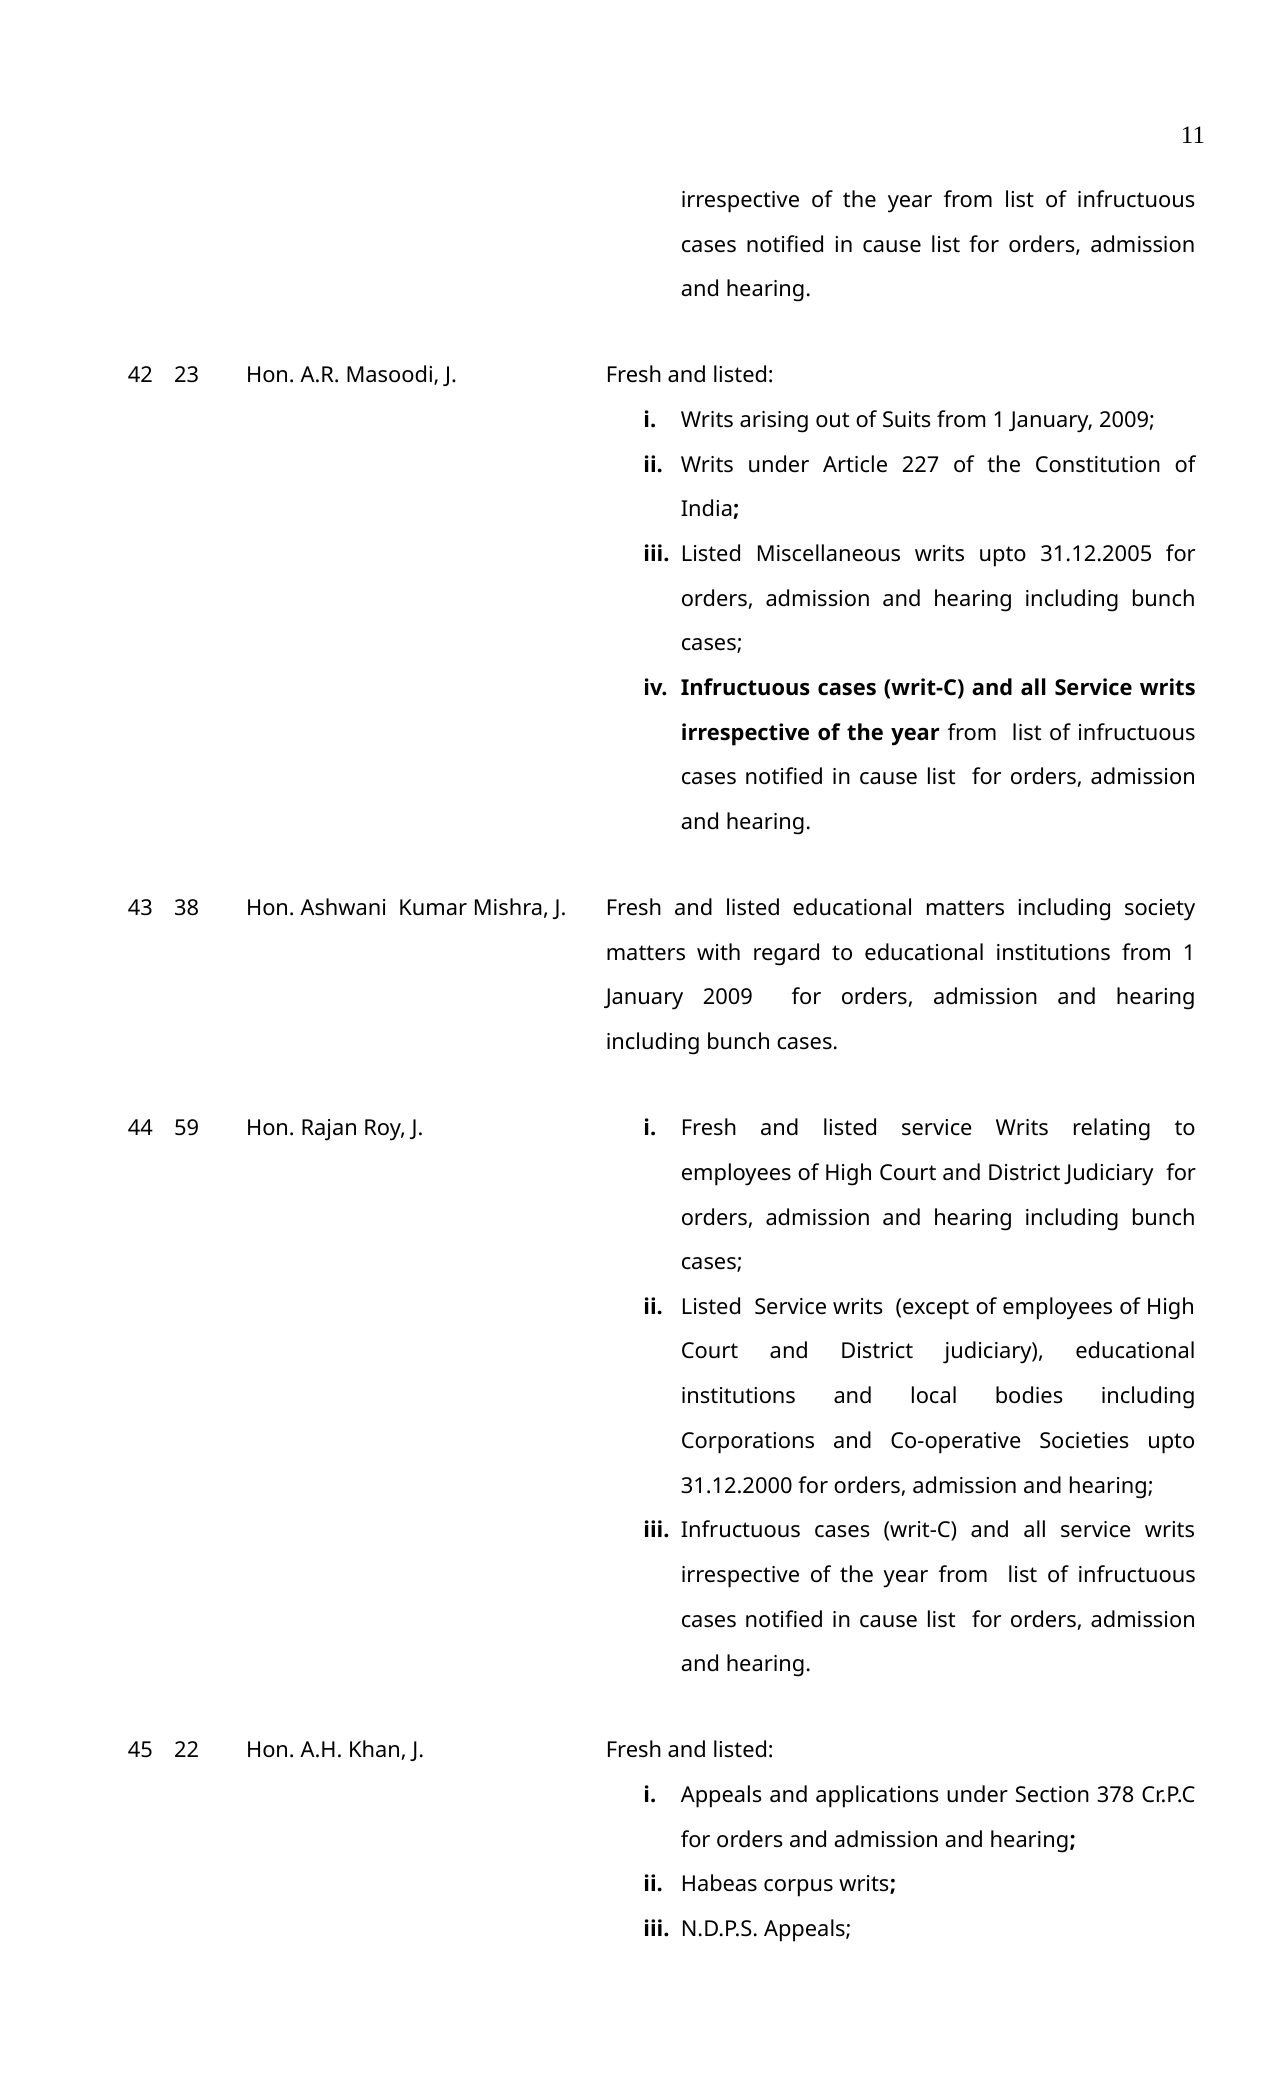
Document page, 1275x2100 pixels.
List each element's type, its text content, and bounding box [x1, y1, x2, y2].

table_cell Fresh and listed educational matters including society matters with regard to educational institutions from 1 January 2009 for orders, admission and hearing including bunch cases. [600, 886, 1202, 1106]
table_cell Hon. Ashwani Kumar Mishra, J. [240, 886, 600, 1106]
table_cell Hon. Rajan Roy, J. [240, 1106, 600, 1728]
table_cell 23 [168, 354, 240, 886]
table_cell 45 [122, 1729, 168, 1948]
table_cell [168, 178, 240, 353]
table_cell 22 [168, 1729, 240, 1948]
table_cell 44 [122, 1106, 168, 1728]
table_cell [122, 178, 168, 353]
table_cell Fresh and listed: Tax and excise cases including central taxation; Company cases, All writs relating to Indian Stamp Act; Testamentary matters; Writ petitions arising out of the orders of BIFR and AAIFR; Cases under Section 11 of the Arbitration and Conciliation Act, 1996 for orders, admission and hearing including bunch cases; Infructous cases (writ-C) and all service writs irrespective of the year from list of infructuous cases notified in cause list for orders, admission and hearing. [600, 178, 1202, 353]
table_cell Fresh and listed service Writs relating to employees of High Court and District Judiciary for orders, admission and hearing including bunch cases; Listed Service writs (except of employees of High Court and District judiciary), educational institutions and local bodies including Corporations and Co-operative Societies upto 31.12.2000 for orders, admission and hearing; Infructuous cases (writ-C) and all service writs irrespective of the year from list of infructuous cases notified in cause list for orders, admission and hearing. [600, 1106, 1202, 1728]
table_cell [240, 178, 600, 353]
table_cell Hon. A.R. Masoodi, J. [240, 354, 600, 886]
table_cell Fresh and listed: Writs arising out of Suits from 1 January, 2009; Writs under Article 227 of the Constitution of India; Listed Miscellaneous writs upto 31.12.2005 for orders, admission and hearing including bunch cases; Infructuous cases (writ-C) and all Service writs irrespective of the year from list of infructuous cases notified in cause list for orders, admission and hearing. [600, 354, 1202, 886]
table_cell Hon. A.H. Khan, J. [240, 1729, 600, 1948]
table_cell 59 [168, 1106, 240, 1728]
table_cell 42 [122, 354, 168, 886]
table_cell Fresh and listed: Appeals and applications under Section 378 Cr.P.C for orders and admission and hearing; Habeas corpus writs; N.D.P.S. Appeals; Listed appeals and applications under Section 378 Cr.P.C from 1986 for hearing; Listed criminal appeals (except criminal appeals under Section 376 I.P.C.) from 1 January 2000 to 31 December 2008; Oldest criminal revisions on priority basis for orders, admission and hearing including bunch cases. [600, 1729, 1202, 1948]
table_cell 43 [122, 886, 168, 1106]
table_cell 38 [168, 886, 240, 1106]
